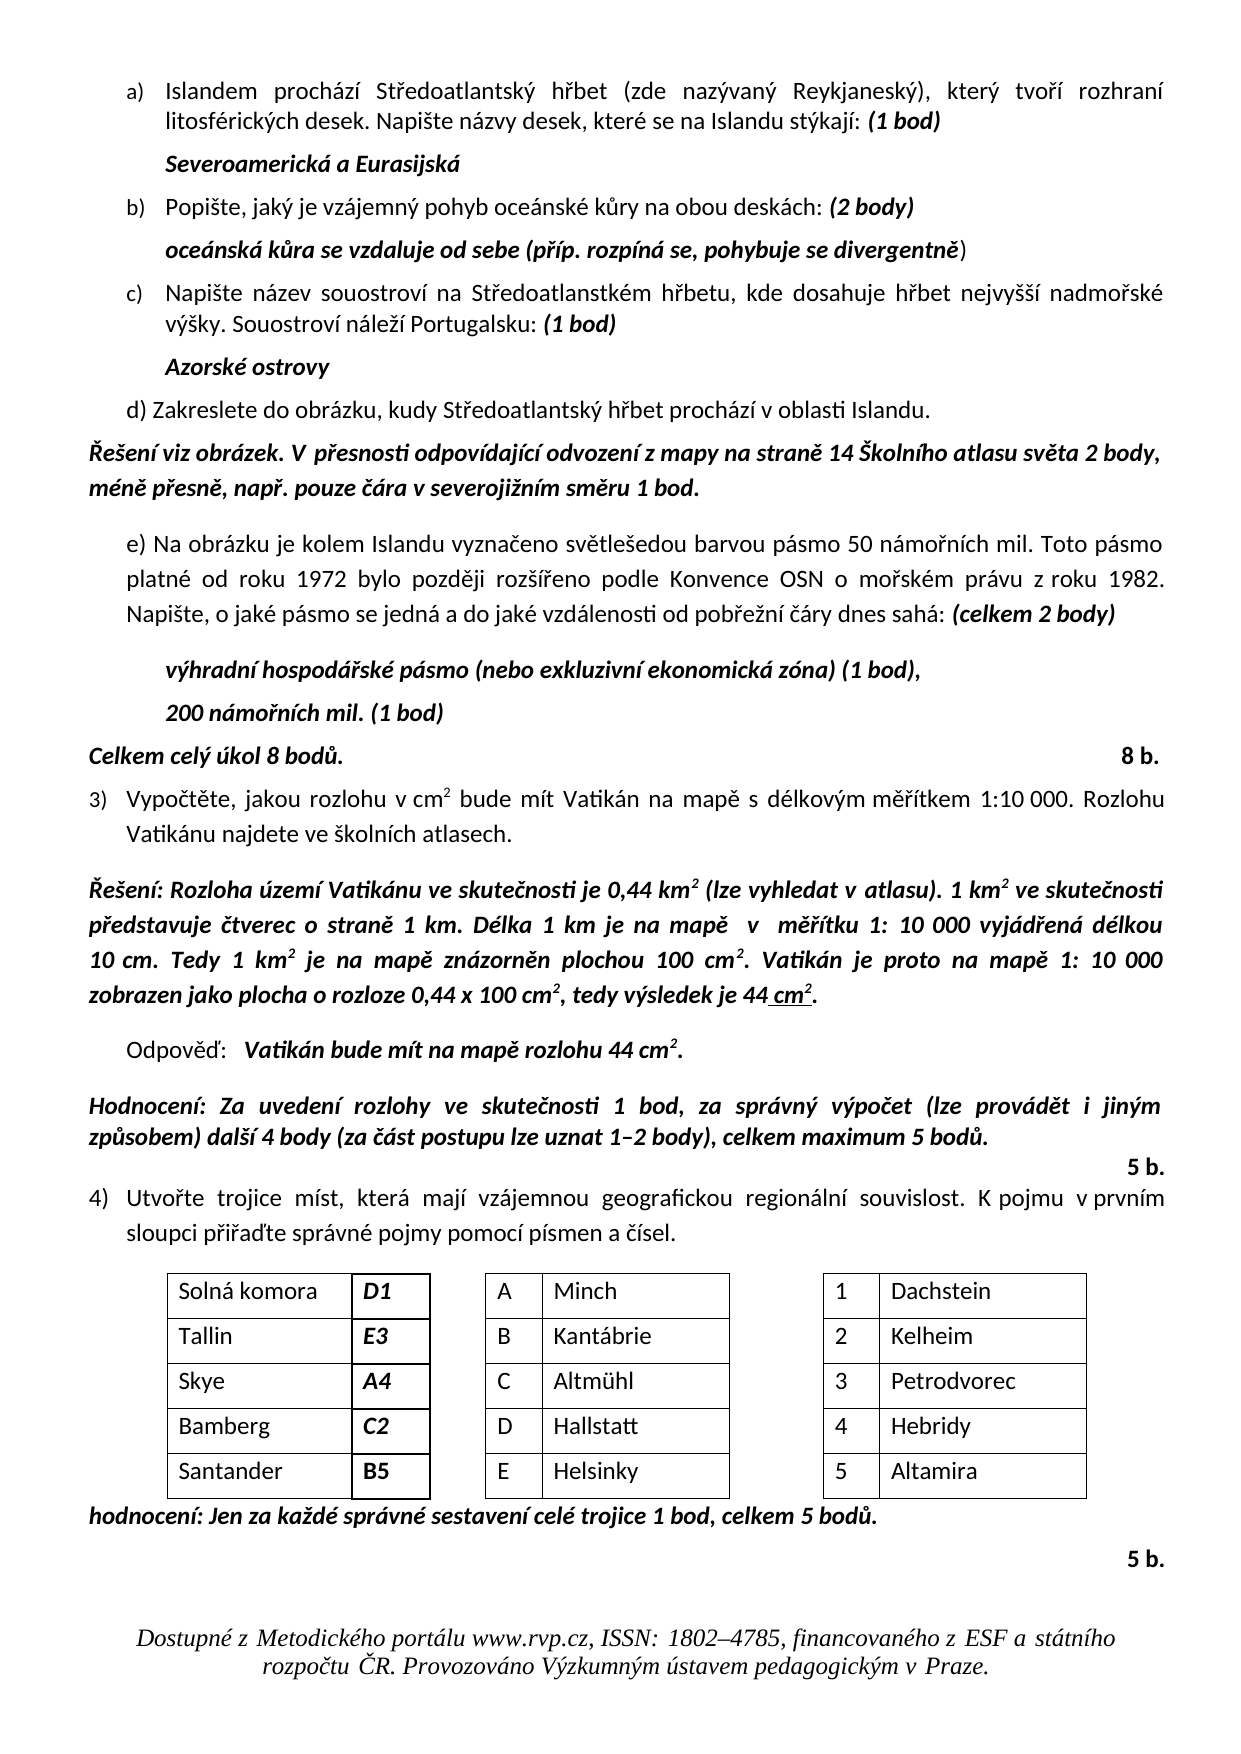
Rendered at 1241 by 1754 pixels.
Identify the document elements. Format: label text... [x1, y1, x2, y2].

table_header Solná komora [168, 1274, 351, 1318]
table_cell [431, 1453, 485, 1498]
table_cell [730, 1408, 823, 1453]
table_header A [486, 1274, 542, 1318]
table_cell 3 [824, 1364, 879, 1408]
table_cell Helsinky [543, 1454, 729, 1498]
table_cell Hallstatt [543, 1409, 729, 1453]
table_cell Skye [168, 1364, 351, 1408]
table_cell Altamira [880, 1454, 1086, 1498]
list Utvořte trojice míst, která mají vzájemnou geografickou regionální souvislost. K pojmu v prvním sloupci přiřaďte správné pojmy pomocí písmen a čísel. [89, 1182, 1165, 1247]
table_cell 4 [824, 1409, 879, 1453]
list Napište název souostroví na Středoatlanstkém hřbetu, kde dosahuje hřbet nejvyšší nadmořské výšky. Souostroví náleží Portugalsku: (1 bod) [126, 278, 1165, 339]
text výhradní hospodářské pásmo (nebo exkluzivní ekonomická zóna) (1 bod), [165, 654, 1165, 684]
text 200 námořních mil. (1 bod) [165, 697, 1165, 727]
list Popište, jaký je vzájemný pohyb oceánské kůry na obou deskách: (2 body) [126, 192, 1165, 222]
table_cell Tallin [168, 1319, 351, 1363]
table_cell [431, 1363, 485, 1408]
table_header D1 [353, 1275, 429, 1318]
text d) Zakreslete do obrázku, kudy Středoatlantský hřbet prochází v oblasti Islandu. [126, 394, 1165, 425]
text Řešení: Rozloha území Vatikánu ve skutečnosti je 0,44 km2 (lze vyhledat v atlasu). 1 km2 ve skutečnosti představuje čtverec o straně 1 km. Délka 1 km je na mapě v měřítku 1: 10 000 vyjádřená délkou 10 cm. Tedy 1 km2 je na mapě znázorněn plochou 100 cm2. Vatikán je proto na mapě 1: 10 000 zobrazen jako plocha o rozloze 0,44 x 100 cm2, tedy výsledek je 44 cm2. [89, 874, 1165, 1009]
table_header 1 [824, 1274, 879, 1318]
table_cell B [486, 1319, 542, 1363]
table_cell D [486, 1409, 542, 1453]
table_cell [730, 1453, 823, 1498]
text hodnocení: Jen za každé správné sestavení celé trojice 1 bod, celkem 5 bodů. [89, 1500, 1165, 1531]
list Islandem prochází Středoatlantský hřbet (zde nazývaný Reykjaneský), který tvoří rozhraní litosférických desek. Napište názvy desek, které se na Islandu stýkají: (1 bod) [126, 75, 1165, 136]
table_cell Kelheim [880, 1319, 1086, 1363]
table_cell 5 [824, 1454, 879, 1498]
table_cell C2 [353, 1410, 429, 1453]
table_cell Bamberg [168, 1409, 351, 1453]
table_header Dachstein [880, 1274, 1086, 1318]
table_cell A4 [353, 1365, 429, 1408]
text Celkem celý úkol 8 bodů. 8 b. [89, 740, 1165, 770]
table_cell Hebridy [880, 1409, 1086, 1453]
table_header [730, 1273, 823, 1318]
list Vypočtěte, jakou rozlohu v cm2 bude mít Vatikán na mapě s délkovým měřítkem 1:10 000. Rozlohu Vatikánu najdete ve školních atlasech. [89, 783, 1165, 848]
table_cell 2 [824, 1319, 879, 1363]
table_header Minch [543, 1274, 729, 1318]
text oceánská kůra se vzdaluje od sebe (příp. rozpíná se, pohybuje se divergentně) [165, 234, 1165, 265]
table_cell [431, 1318, 485, 1363]
table_cell C [486, 1364, 542, 1408]
table_cell Altmühl [543, 1364, 729, 1408]
table_cell Petrodvorec [880, 1364, 1086, 1408]
table_header [431, 1273, 485, 1318]
text Azorské ostrovy [165, 351, 1165, 382]
table_cell E [486, 1454, 542, 1498]
text Hodnocení: Za uvedení rozlohy ve skutečnosti 1 bod, za správný výpočet (lze provádět i jiným způsobem) další 4 body (za část postupu lze uznat 1–2 body), celkem maximum 5 bodů. [89, 1090, 1165, 1151]
text Řešení viz obrázek. V přesnosti odpovídající odvození z mapy na straně 14 Školního atlasu světa 2 body, méně přesně, např. pouze čára v severojižním směru 1 bod. [89, 437, 1165, 503]
table_cell Kantábrie [543, 1319, 729, 1363]
table_cell E3 [353, 1320, 429, 1363]
text Odpověď: Vatikán bude mít na mapě rozlohu 44 cm2. [126, 1034, 1165, 1065]
table_cell [730, 1318, 823, 1363]
table_cell [730, 1363, 823, 1408]
table_cell Santander [168, 1454, 351, 1498]
text 5 b. [89, 1151, 1165, 1182]
text Severoamerická a Eurasijská [165, 148, 1165, 179]
text 5 b. [89, 1543, 1165, 1574]
table_cell [431, 1408, 485, 1453]
table_cell B5 [353, 1455, 429, 1498]
text e) Na obrázku je kolem Islandu vyznačeno světlešedou barvou pásmo 50 námořních mil. Toto pásmo platné od roku 1972 bylo později rozšířeno podle Konvence OSN o mořském právu z roku 1982. Napište, o jaké pásmo se jedná a do jaké vzdálenosti od pobřežní čáry dnes sahá: (celkem 2 body) [126, 528, 1165, 628]
